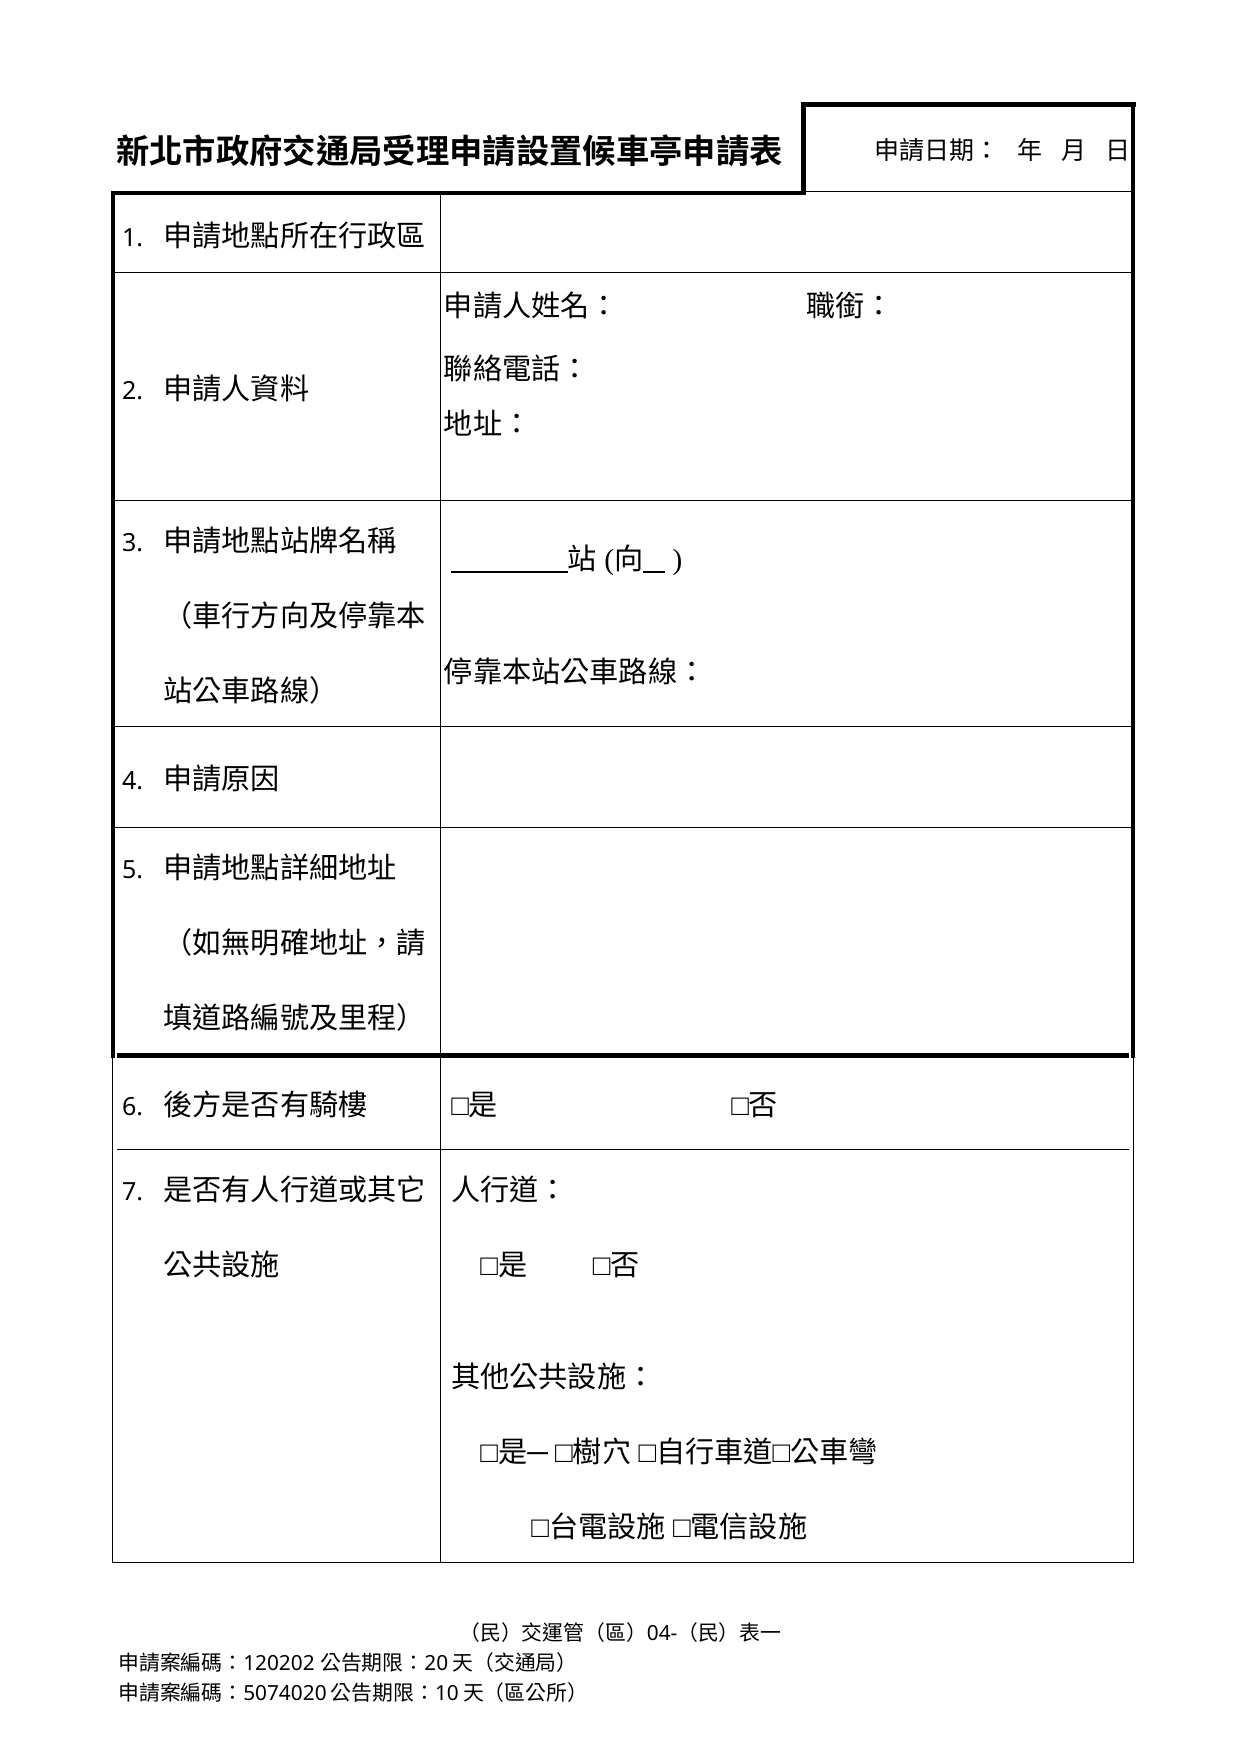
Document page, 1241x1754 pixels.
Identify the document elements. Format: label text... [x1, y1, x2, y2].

table_cell [441, 828, 1131, 1053]
table_cell □是 □否 [441, 1053, 1133, 1149]
table_cell 申請人姓名： [441, 273, 803, 335]
table_header 新北市政府交通局受理申請設置候車亭申請表 [113, 102, 801, 191]
table_cell 後方是否有騎樓 [113, 1053, 440, 1149]
table_cell [803, 192, 1131, 272]
table_cell [803, 335, 1131, 390]
table_cell [803, 390, 1131, 500]
table_cell 申請地點所在行政區 [115, 195, 440, 272]
table_cell 是否有人行道或其它公共設施 [113, 1149, 440, 1562]
table_cell 申請原因 [115, 727, 440, 827]
table_cell 人行道： □是 □否 其他公共設施： □是─ □樹穴 □自行車道□公車彎 □台電設施 □電信設施 [441, 1149, 1133, 1562]
table_cell 地址： [441, 390, 803, 500]
table_header 申請日期： 年 月 日 [806, 107, 1131, 191]
table_cell 申請地點詳細地址（如無明確地址，請填道路編號及里程） [115, 828, 440, 1053]
table_cell 聯絡電話： [441, 335, 803, 390]
table_cell 申請人資料 [115, 273, 440, 500]
table_cell 職銜： [803, 273, 1131, 335]
table_cell 站 (向 ) 停靠本站公車路線： [441, 501, 1131, 726]
table_cell 申請地點站牌名稱（車行方向及停靠本站公車路線） [115, 501, 440, 726]
table_cell [441, 195, 803, 272]
table_cell [441, 727, 1131, 827]
